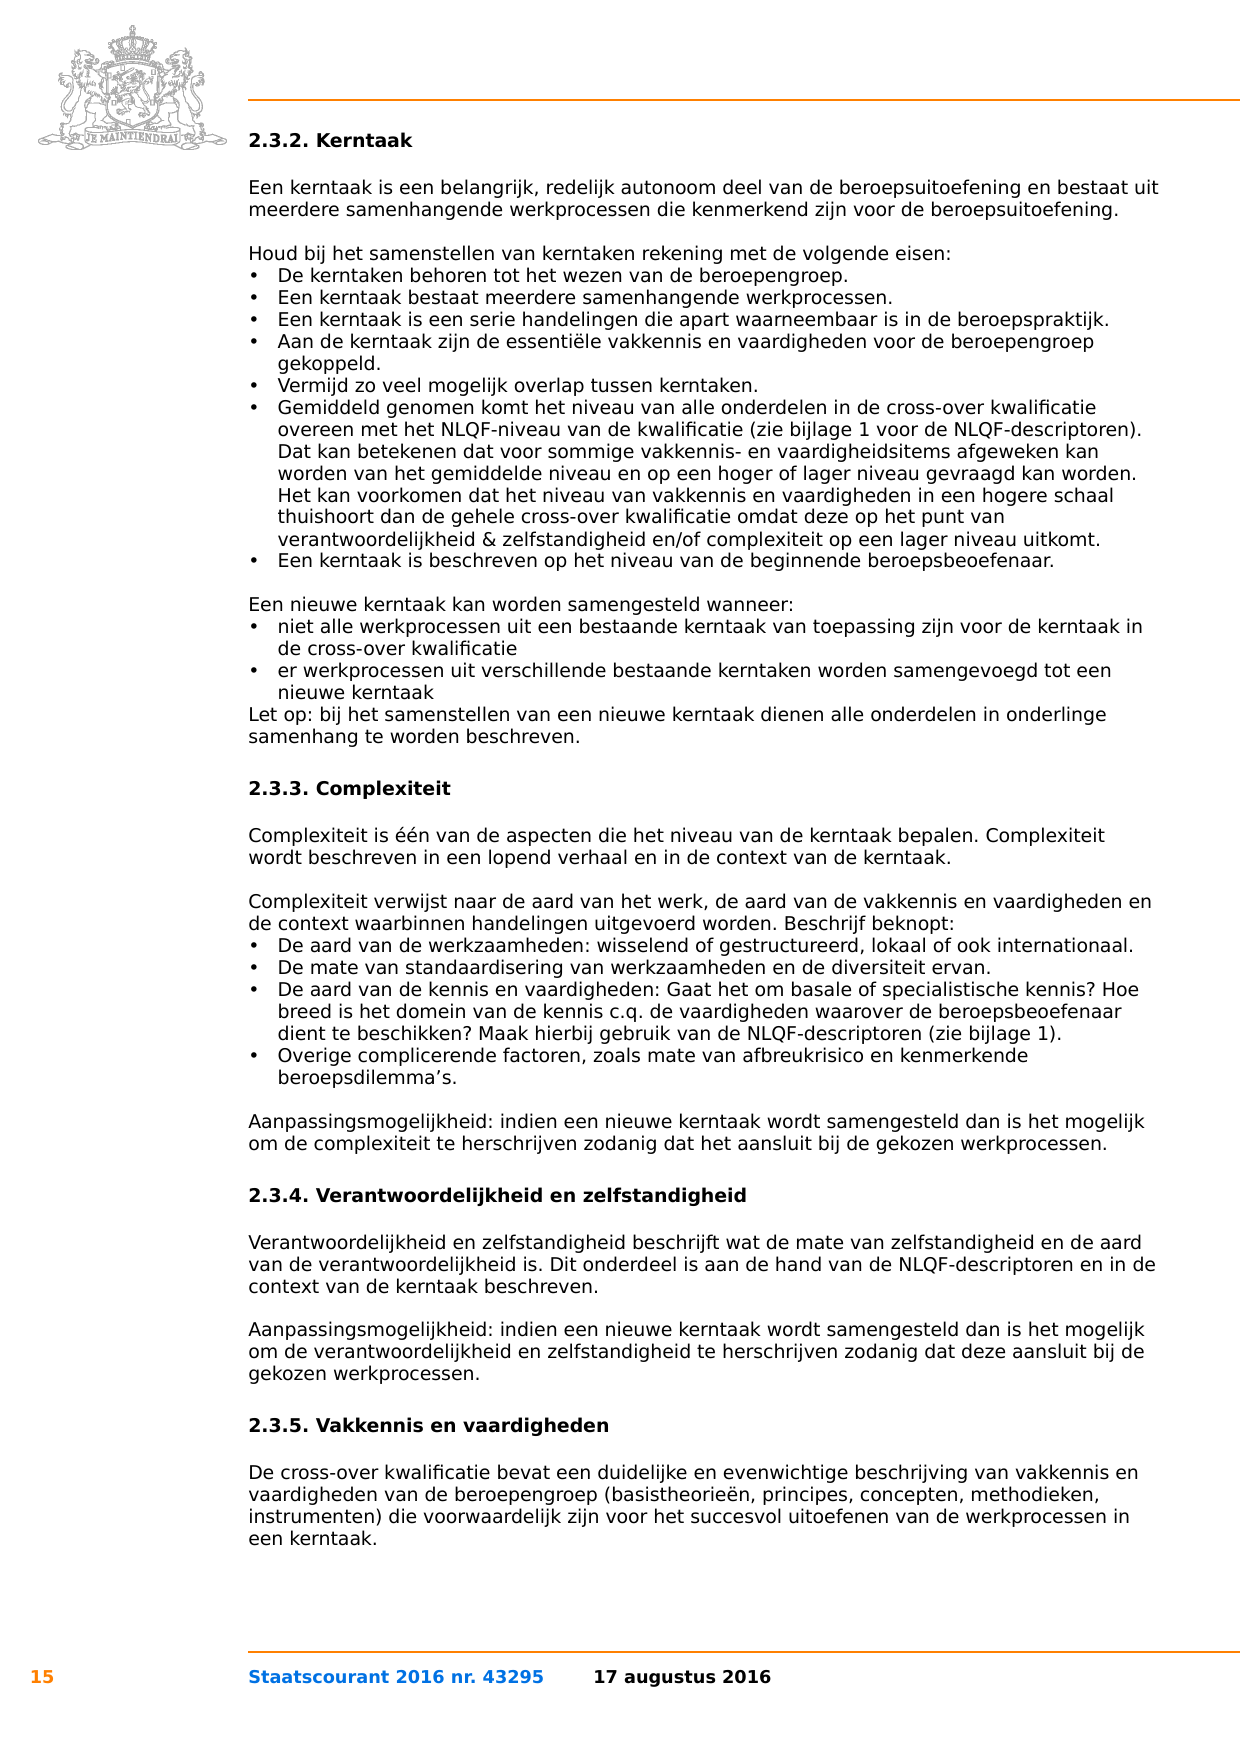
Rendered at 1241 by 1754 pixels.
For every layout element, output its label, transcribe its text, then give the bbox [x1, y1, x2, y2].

text Aanpassingsmogelijkheid: indien een nieuwe kerntaak wordt samengesteld dan is het mogelijk om de verantwoordelijkheid en zelfstandigheid te herschrijven zodanig dat deze aansluit bij de gekozen werkprocessen. [248, 1319, 1163, 1385]
picture [38, 25, 227, 150]
text • Een kerntaak is een serie handelingen die apart waarneembaar is in de beroepspraktijk. [248, 309, 1163, 331]
text • Gemiddeld genomen komt het niveau van alle onderdelen in de cross-over kwalificatie overeen met het NLQF-niveau van de kwalificatie (zie bijlage 1 voor de NLQF-descriptoren). Dat kan betekenen dat voor sommige vakkennis- en vaardigheidsitems afgeweken kan worden van het gemiddelde niveau en op een hoger of lager niveau gevraagd kan worden. Het kan voorkomen dat het niveau van vakkennis en vaardigheden in een hogere schaal thuishoort dan de gehele cross-over kwalificatie omdat deze op het punt van verantwoordelijkheid & zelfstandigheid en/of complexiteit op een lager niveau uitkomt. [248, 397, 1163, 550]
text • Vermijd zo veel mogelijk overlap tussen kerntaken. [248, 374, 1163, 397]
text Verantwoordelijkheid en zelfstandigheid beschrijft wat de mate van zelfstandigheid en de aard van de verantwoordelijkheid is. Dit onderdeel is aan de hand van de NLQF-descriptoren en in de context van de kerntaak beschreven. [248, 1232, 1163, 1297]
text • De aard van de werkzaamheden: wisselend of gestructureerd, lokaal of ook internationaal. [248, 935, 1163, 957]
text De cross-over kwalificatie bevat een duidelijke en evenwichtige beschrijving van vakkennis en vaardigheden van de beroepengroep (basistheorieën, principes, concepten, methodieken, instrumenten) die voorwaardelijk zijn voor het succesvol uitoefenen van de werkprocessen in een kerntaak. [248, 1462, 1163, 1550]
text Complexiteit is één van de aspecten die het niveau van de kerntaak bepalen. Complexiteit wordt beschreven in een lopend verhaal en in de context van de kerntaak. [248, 825, 1163, 869]
text • De aard van de kennis en vaardigheden: Gaat het om basale of specialistische kennis? Hoe breed is het domein van de kennis c.q. de vaardigheden waarover de beroepsbeoefenaar dient te beschikken? Maak hierbij gebruik van de NLQF-descriptoren (zie bijlage 1). [248, 979, 1163, 1045]
text • niet alle werkprocessen uit een bestaande kerntaak van toepassing zijn voor de kerntaak in de cross-over kwalificatie [248, 616, 1163, 660]
text • Overige complicerende factoren, zoals mate van afbreukrisico en kenmerkende beroepsdilemma’s. [248, 1045, 1163, 1089]
subtitle 2.3.4. Verantwoordelijkheid en zelfstandigheid [248, 1184, 1163, 1207]
text Complexiteit verwijst naar de aard van het werk, de aard van de vakkennis en vaardigheden en de context waarbinnen handelingen uitgevoerd worden. Beschrijf beknopt: [248, 891, 1163, 935]
text Let op: bij het samenstellen van een nieuwe kerntaak dienen alle onderdelen in onderlinge samenhang te worden beschreven. [248, 704, 1163, 748]
text • er werkprocessen uit verschillende bestaande kerntaken worden samengevoegd tot een nieuwe kerntaak [248, 660, 1163, 704]
text • Een kerntaak bestaat meerdere samenhangende werkprocessen. [248, 287, 1163, 309]
text • Een kerntaak is beschreven op het niveau van de beginnende beroepsbeoefenaar. [248, 550, 1163, 572]
subtitle 2.3.2. Kerntaak [248, 130, 1163, 152]
subtitle 2.3.5. Vakkennis en vaardigheden [248, 1415, 1163, 1437]
text • Aan de kerntaak zijn de essentiële vakkennis en vaardigheden voor de beroepengroep gekoppeld. [248, 331, 1163, 374]
text • De mate van standaardisering van werkzaamheden en de diversiteit ervan. [248, 957, 1163, 979]
text Aanpassingsmogelijkheid: indien een nieuwe kerntaak wordt samengesteld dan is het mogelijk om de complexiteit te herschrijven zodanig dat het aansluit bij de gekozen werkprocessen. [248, 1111, 1163, 1154]
text • De kerntaken behoren tot het wezen van de beroepengroep. [248, 265, 1163, 287]
text Houd bij het samenstellen van kerntaken rekening met de volgende eisen: [248, 243, 1163, 265]
text Een kerntaak is een belangrijk, redelijk autonoom deel van de beroepsuitoefening en bestaat uit meerdere samenhangende werkprocessen die kenmerkend zijn voor de beroepsuitoefening. [248, 177, 1163, 221]
subtitle 2.3.3. Complexiteit [248, 778, 1163, 800]
text Een nieuwe kerntaak kan worden samengesteld wanneer: [248, 594, 1163, 616]
